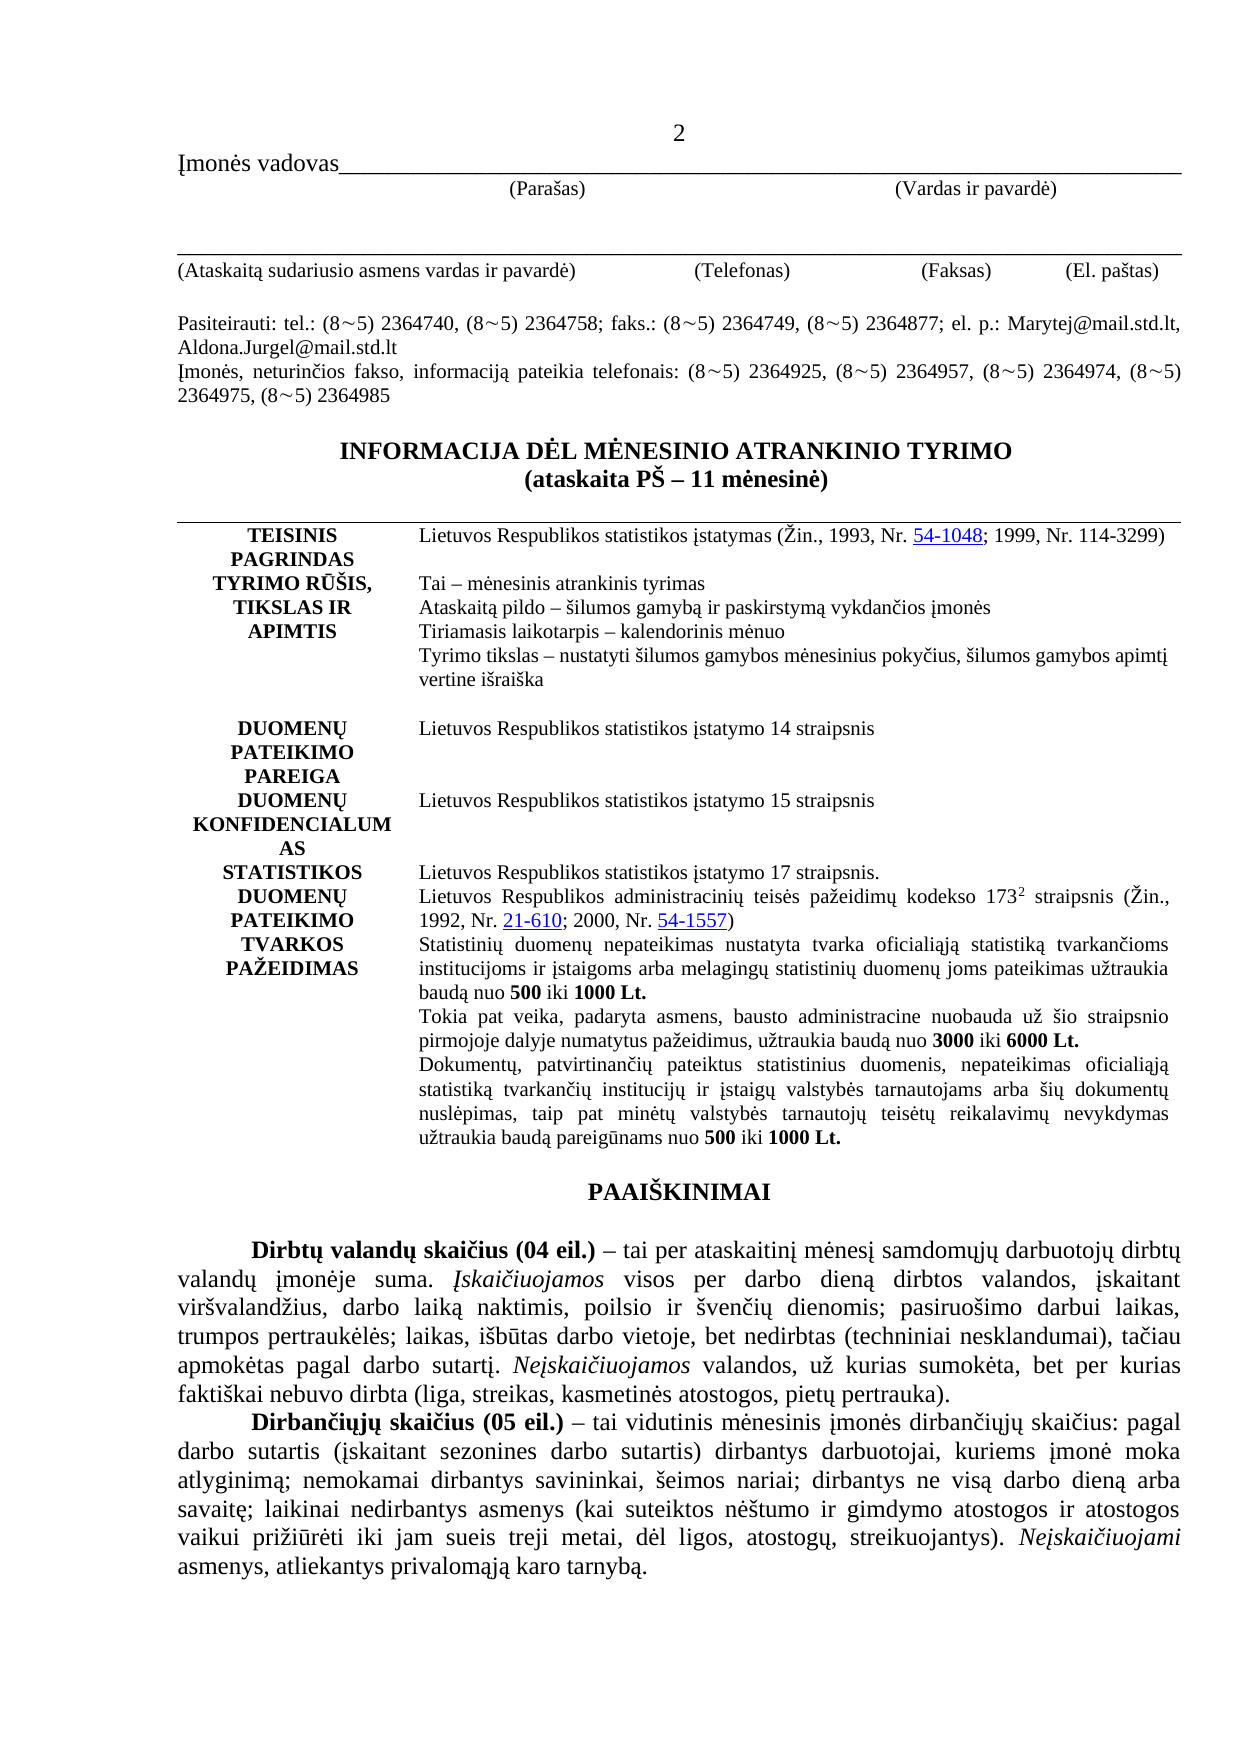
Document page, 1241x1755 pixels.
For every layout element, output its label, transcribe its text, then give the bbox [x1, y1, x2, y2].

text (ataskaita PŠ – 11 mėnesinė) [177, 464, 1181, 493]
text Įmonės vadovas [177, 148, 1181, 176]
text Dirbtų valandų skaičius (04 eil.) – tai per ataskaitinį mėnesį samdomųjų darbuotojų dirbtų valandų įmonėje suma. Įskaičiuojamos visos per darbo dieną dirbtos valandos, įskaitant viršvalandžius, darbo laiką naktimis, poilsio ir švenčių dienomis; pasiruošimo darbui laikas, trumpos pertraukėlės; laikas, išbūtas darbo vietoje, bet nedirbtas (techniniai nesklandumai), tačiau apmokėtas pagal darbo sutartį. Neįskaičiuojamos valandos, už kurias sumokėta, bet per kurias faktiškai nebuvo dirbta (liga, streikas, kasmetinės atostogos, pietų pertrauka). [177, 1235, 1181, 1407]
text PAAIŠKINIMAI [177, 1177, 1181, 1206]
text Įmonės, neturinčios fakso, informaciją pateikia telefonais: (85) 2364925, (85) 2364957, (85) 2364974, (85) 2364975, (85) 2364985 [177, 359, 1181, 407]
table_cell Tai – mėnesinis atrankinis tyrimas Ataskaitą pildo – šilumos gamybą ir paskirstymą vykdančios įmonės Tiriamasis laikotarpis – kalendorinis mėnuo Tyrimo tikslas – nustatyti šilumos gamybos mėnesinius pokyčius, šilumos gamybos apimtį vertine išraiška [407, 571, 1181, 716]
table_cell DUOMENŲ KONFIDENCIALUMAS [177, 788, 407, 860]
text (Ataskaitą sudariusio asmens vardas ir pavardė) (Telefonas) (Faksas) (El. paštas) [177, 258, 1181, 282]
table_cell DUOMENŲ PATEIKIMO PAREIGA [177, 716, 407, 788]
text INFORMACIJA DĖL MĖNESINIO ATRANKINIO TYRIMO [177, 436, 1181, 464]
table_cell Lietuvos Respublikos statistikos įstatymo 14 straipsnis [407, 716, 1181, 788]
text Pasiteirauti: tel.: (85) 2364740, (85) 2364758; faks.: (85) 2364749, (85) 2364877; el. p.: Marytej@mail.std.lt, Aldona.Jurgel@mail.std.lt [177, 311, 1181, 359]
table_cell Lietuvos Respublikos statistikos įstatymo 17 straipsnis. Lietuvos Respublikos administracinių teisės pažeidimų kodekso 1732 straipsnis (Žin., 1992, Nr. 21-610; 2000, Nr. 54-1557) Statistinių duomenų nepateikimas nustatyta tvarka oficialiąją statistiką tvarkančioms institucijoms ir įstaigoms arba melagingų statistinių duomenų joms pateikimas užtraukia baudą nuo 500 iki 1000 Lt. Tokia pat veika, padaryta asmens, bausto administracine nuobauda už šio straipsnio pirmojoje dalyje numatytus pažeidimus, užtraukia baudą nuo 3000 iki 6000 Lt. Dokumentų, patvirtinančių pateiktus statistinius duomenis, nepateikimas oficialiąją statistiką tvarkančių institucijų ir įstaigų valstybės tarnautojams arba šių dokumentų nuslėpimas, taip pat minėtų valstybės tarnautojų teisėtų reikalavimų nevykdymas užtraukia baudą pareigūnams nuo 500 iki 1000 Lt. [407, 860, 1181, 1149]
table_cell STATISTIKOS DUOMENŲ PATEIKIMO TVARKOS PAŽEIDIMAS [177, 860, 407, 1149]
text (Parašas) (Vardas ir pavardė) [177, 176, 1181, 200]
text Dirbančiųjų skaičius (05 eil.) – tai vidutinis mėnesinis įmonės dirbančiųjų skaičius: pagal darbo sutartis (įskaitant sezonines darbo sutartis) dirbantys darbuotojai, kuriems įmonė moka atlyginimą; nemokamai dirbantys savininkai, šeimos nariai; dirbantys ne visą darbo dieną arba savaitę; laikinai nedirbantys asmenys (kai suteiktos nėštumo ir gimdymo atostogos ir atostogos vaikui prižiūrėti iki jam sueis treji metai, dėl ligos, atostogų, streikuojantys). Neįskaičiuojami asmenys, atliekantys privalomąją karo tarnybą. [177, 1407, 1181, 1580]
table_header TEISINIS PAGRINDAS [177, 523, 407, 571]
table_cell Lietuvos Respublikos statistikos įstatymo 15 straipsnis [407, 788, 1181, 860]
table_header Lietuvos Respublikos statistikos įstatymas (Žin., 1993, Nr. 54-1048; 1999, Nr. 114-3299) [407, 523, 1181, 571]
table_cell TYRIMO RŪŠIS, TIKSLAS IR APIMTIS [177, 571, 407, 716]
